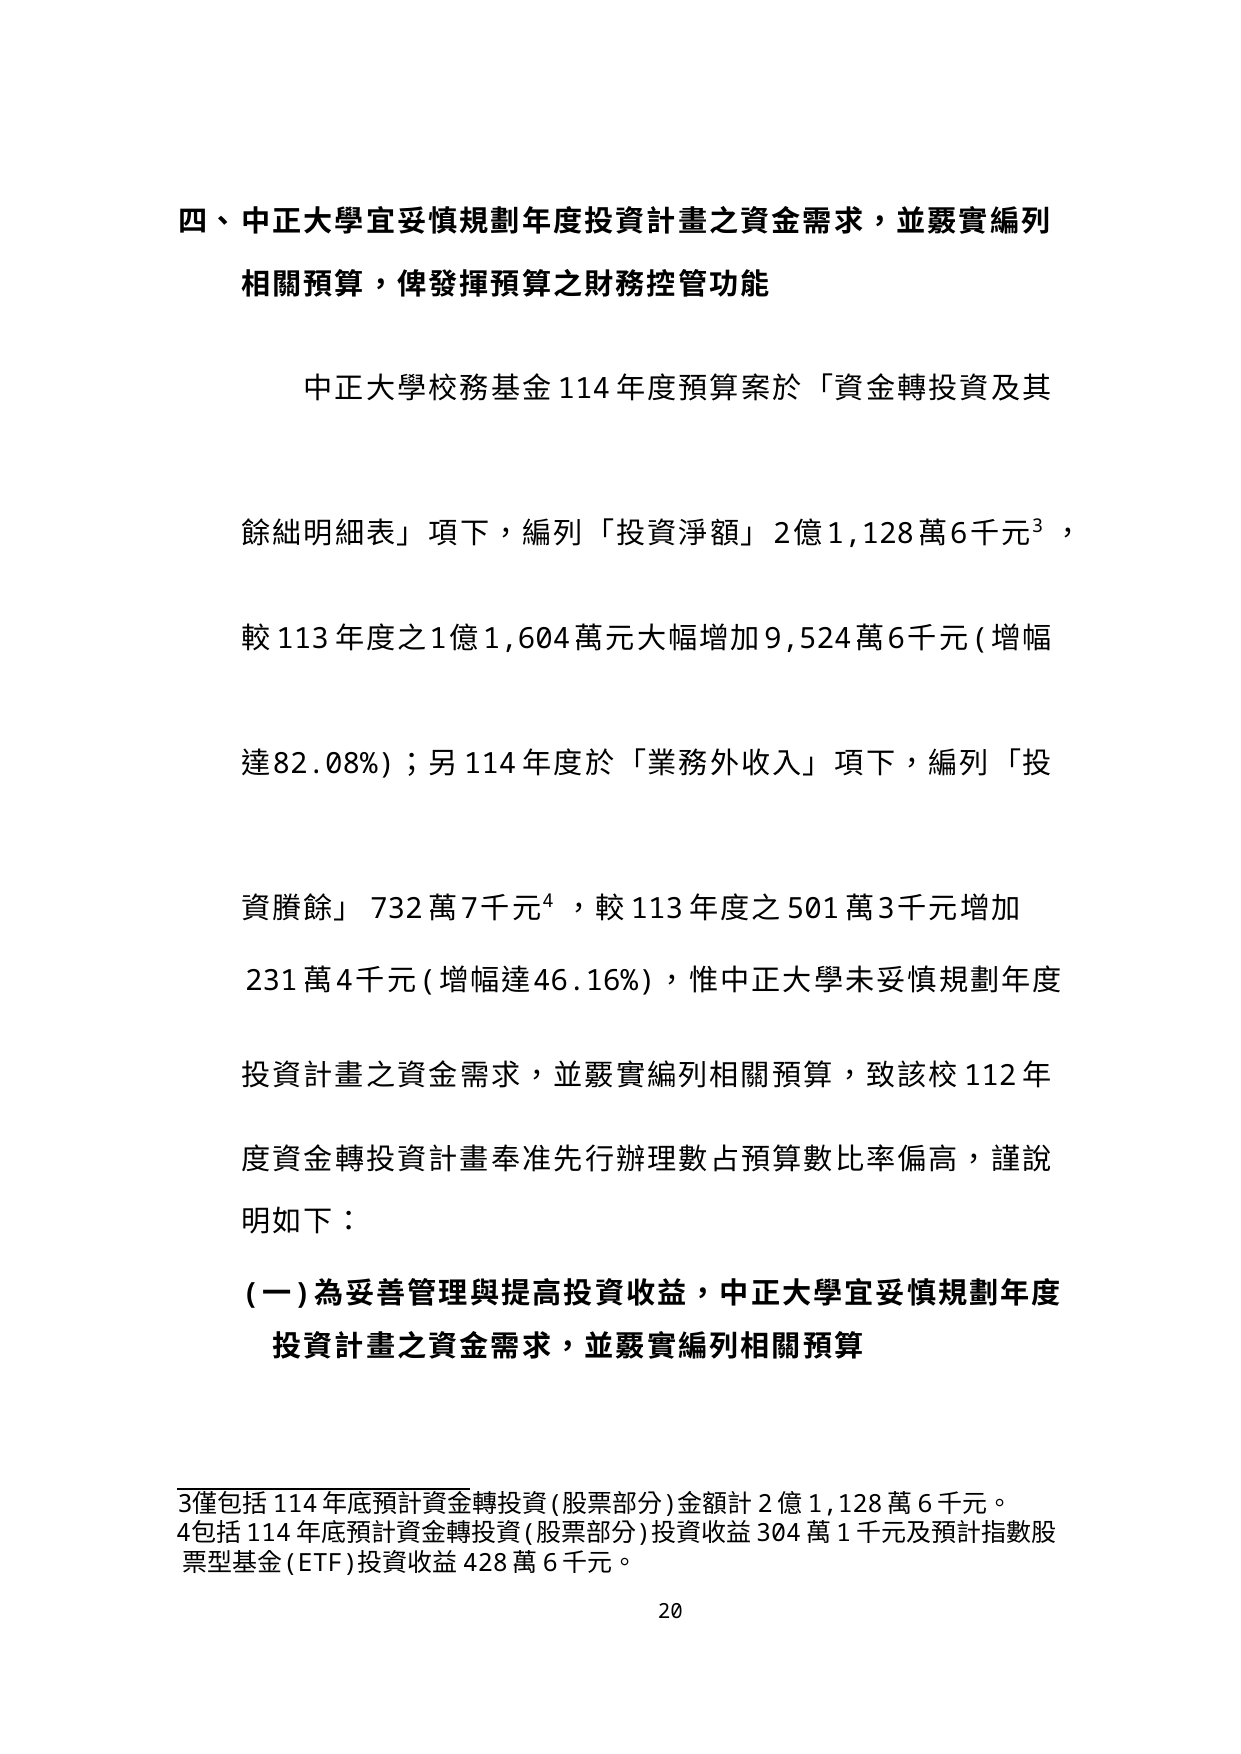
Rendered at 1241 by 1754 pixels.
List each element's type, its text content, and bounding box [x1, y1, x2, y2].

text 包括114年底預計資金轉投資(股票部分)投資收益304萬1千元及預計指數股票型基金(ETF)投資收益428萬6千元。 [176, 1518, 1063, 1577]
text (一)為妥善管理與提高投資收益，中正大學宜妥慎規劃年度投資計畫之資金需求，並覈實編列相關預算 [236, 1240, 1063, 1365]
text 中正大學校務基金114年度預算案於「資金轉投資及其餘絀明細表」項下，編列「投資淨額」2億1,128萬6千元，較113年度之1億1,604萬元大幅增加9,524萬6千元(增幅達82.08%)；另114年度於「業務外收入」項下，編列「投資賸餘」732萬7千元，較113年度之501萬3千元增加231萬4千元(增幅達46.16%)，惟中正大學未妥慎規劃年度投資計畫之資金需求，並覈實編列相關預算，致該校112年度資金轉投資計畫奉准先行辦理數占預算數比率偏高，謹說明如下： [236, 302, 1063, 1240]
text 僅包括114年底預計資金轉投資(股票部分)金額計2億1,128萬6千元。 [177, 1489, 1063, 1518]
text 四、中正大學宜妥慎規劃年度投資計畫之資金需求，並覈實編列相關預算，俾發揮預算之財務控管功能 [177, 177, 1063, 302]
